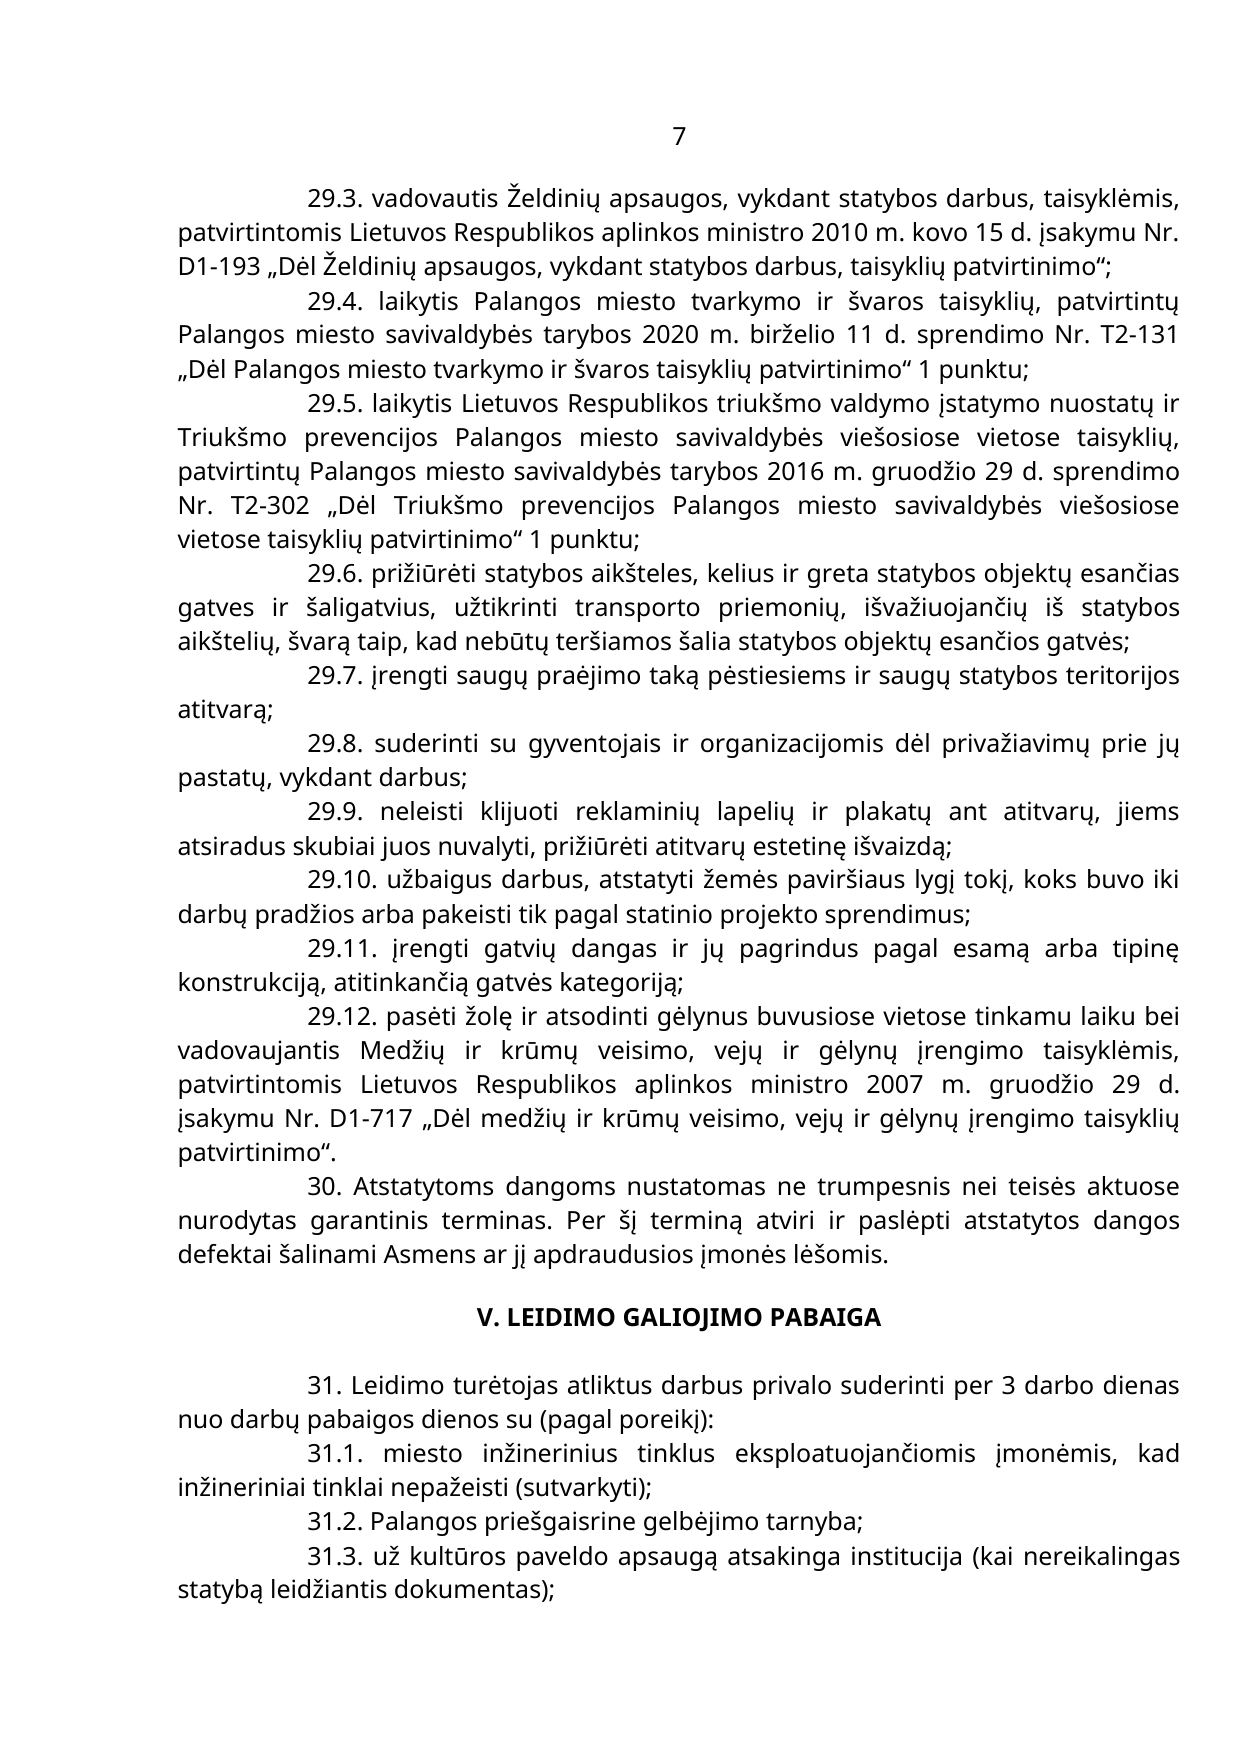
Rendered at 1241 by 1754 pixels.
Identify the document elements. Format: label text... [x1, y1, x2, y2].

text 29.10. užbaigus darbus, atstatyti žemės paviršiaus lygį tokį, koks buvo iki darbų pradžios arba pakeisti tik pagal statinio projekto sprendimus; [177, 862, 1181, 930]
text 29.8. suderinti su gyventojais ir organizacijomis dėl privažiavimų prie jų pastatų, vykdant darbus; [177, 726, 1181, 794]
text 31.2. Palangos priešgaisrine gelbėjimo tarnyba; [177, 1504, 1181, 1538]
text 29.4. laikytis Palangos miesto tvarkymo ir švaros taisyklių, patvirtintų Palangos miesto savivaldybės tarybos 2020 m. birželio 11 d. sprendimo Nr. T2-131 „Dėl Palangos miesto tvarkymo ir švaros taisyklių patvirtinimo“ 1 punktu; [177, 283, 1181, 385]
text 31.1. miesto inžinerinius tinklus eksploatuojančiomis įmonėmis, kad inžineriniai tinklai nepažeisti (sutvarkyti); [177, 1436, 1181, 1504]
text 29.9. neleisti klijuoti reklaminių lapelių ir plakatų ant atitvarų, jiems atsiradus skubiai juos nuvalyti, prižiūrėti atitvarų estetinę išvaizdą; [177, 794, 1181, 862]
text 31.3. už kultūros paveldo apsaugą atsakinga institucija (kai nereikalingas statybą leidžiantis dokumentas); [177, 1538, 1181, 1606]
text 30. Atstatytoms dangoms nustatomas ne trumpesnis nei teisės aktuose nurodytas garantinis terminas. Per šį terminą atviri ir paslėpti atstatytos dangos defektai šalinami Asmens ar jį apdraudusios įmonės lėšomis. [177, 1169, 1181, 1271]
text 29.12. pasėti žolę ir atsodinti gėlynus buvusiose vietose tinkamu laiku bei vadovaujantis Medžių ir krūmų veisimo, vejų ir gėlynų įrengimo taisyklėmis, patvirtintomis Lietuvos Respublikos aplinkos ministro 2007 m. gruodžio 29 d. įsakymu Nr. D1-717 „Dėl medžių ir krūmų veisimo, vejų ir gėlynų įrengimo taisyklių patvirtinimo“. [177, 998, 1181, 1169]
text 31. Leidimo turėtojas atliktus darbus privalo suderinti per 3 darbo dienas nuo darbų pabaigos dienos su (pagal poreikį): [177, 1368, 1181, 1436]
text 29.5. laikytis Lietuvos Respublikos triukšmo valdymo įstatymo nuostatų ir Triukšmo prevencijos Palangos miesto savivaldybės viešosiose vietose taisyklių, patvirtintų Palangos miesto savivaldybės tarybos 2016 m. gruodžio 29 d. sprendimo Nr. T2-302 „Dėl Triukšmo prevencijos Palangos miesto savivaldybės viešosiose vietose taisyklių patvirtinimo“ 1 punktu; [177, 385, 1181, 556]
text 29.7. įrengti saugų praėjimo taką pėstiesiems ir saugų statybos teritorijos atitvarą; [177, 658, 1181, 726]
text V. LEIDIMO GALIOJIMO PABAIGA [177, 1300, 1181, 1334]
text 29.3. vadovautis Želdinių apsaugos, vykdant statybos darbus, taisyklėmis, patvirtintomis Lietuvos Respublikos aplinkos ministro 2010 m. kovo 15 d. įsakymu Nr. D1-193 „Dėl Želdinių apsaugos, vykdant statybos darbus, taisyklių patvirtinimo“; [177, 181, 1181, 283]
text 29.6. prižiūrėti statybos aikšteles, kelius ir greta statybos objektų esančias gatves ir šaligatvius, užtikrinti transporto priemonių, išvažiuojančių iš statybos aikštelių, švarą taip, kad nebūtų teršiamos šalia statybos objektų esančios gatvės; [177, 556, 1181, 658]
text 29.11. įrengti gatvių dangas ir jų pagrindus pagal esamą arba tipinę konstrukciją, atitinkančią gatvės kategoriją; [177, 930, 1181, 998]
